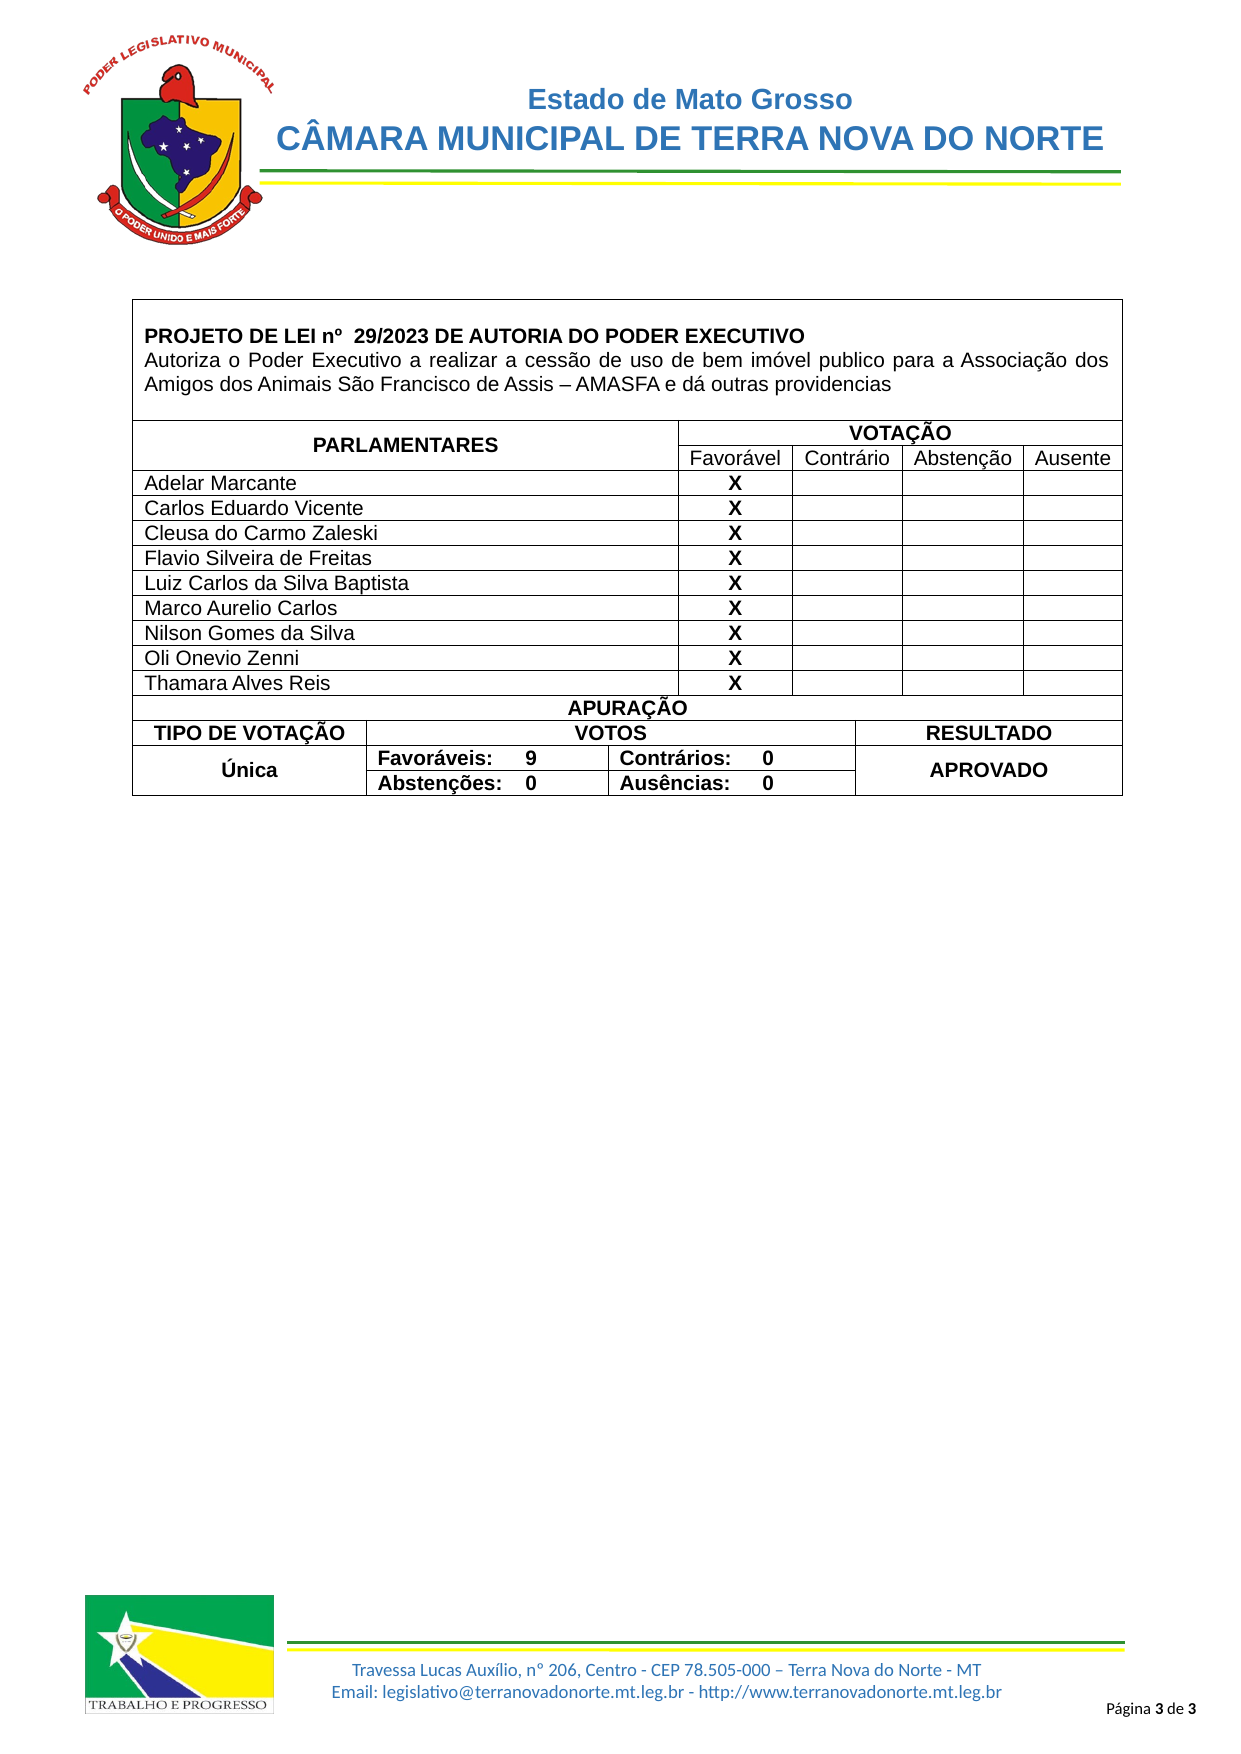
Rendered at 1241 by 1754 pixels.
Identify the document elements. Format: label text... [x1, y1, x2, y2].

picture [80, 30, 278, 247]
table_cell Marco Aurelio Carlos [133, 596, 678, 620]
table_cell [793, 496, 902, 520]
table_cell [793, 596, 902, 620]
table_cell X [679, 471, 792, 495]
table_cell [903, 496, 1023, 520]
table_cell Carlos Eduardo Vicente [133, 496, 678, 520]
table_cell 0 [751, 746, 855, 770]
table_cell X [679, 646, 792, 670]
table_cell Única [133, 746, 366, 795]
table_cell [1024, 646, 1122, 670]
table_cell Cleusa do Carmo Zaleski [133, 521, 678, 545]
table_cell [903, 546, 1023, 570]
table_cell RESULTADO [856, 721, 1122, 745]
table_cell [903, 621, 1023, 645]
table_cell [1024, 621, 1122, 645]
table_cell [1024, 671, 1122, 695]
table_cell [793, 646, 902, 670]
table_cell X [679, 621, 792, 645]
table_cell [793, 571, 902, 595]
table_cell Abstenções: [367, 771, 514, 795]
table_cell [903, 471, 1023, 495]
table_cell [1024, 471, 1122, 495]
table_cell [903, 521, 1023, 545]
table_cell Flavio Silveira de Freitas [133, 546, 678, 570]
table_cell [793, 671, 902, 695]
table_cell X [679, 671, 792, 695]
table_cell Abstenção [903, 446, 1023, 470]
table_header PROJETO DE LEI nº 29/2023 DE AUTORIA DO PODER EXECUTIVO Autoriza o Poder Executivo a realizar a cessão de uso de bem imóvel publico para a Associação dos Amigos dos Animais São Francisco de Assis – AMASFA e dá outras providencias [133, 300, 1122, 420]
table_cell Oli Onevio Zenni [133, 646, 678, 670]
table_cell 9 [514, 746, 608, 770]
table_cell [793, 471, 902, 495]
table_cell Contrários: [609, 746, 751, 770]
table_cell VOTAÇÃO [679, 421, 1122, 445]
table_cell [1024, 496, 1122, 520]
table_cell Thamara Alves Reis [133, 671, 678, 695]
table_cell Luiz Carlos da Silva Baptista [133, 571, 678, 595]
table_cell X [679, 546, 792, 570]
table_cell [903, 671, 1023, 695]
table_cell [903, 596, 1023, 620]
table_cell 0 [751, 771, 855, 795]
table_cell TIPO DE VOTAÇÃO [133, 721, 366, 745]
table_cell PARLAMENTARES [133, 421, 678, 470]
table_cell 0 [514, 771, 608, 795]
table_cell X [679, 596, 792, 620]
table_cell Ausências: [609, 771, 751, 795]
table_cell [793, 621, 902, 645]
table_cell Nilson Gomes da Silva [133, 621, 678, 645]
table_cell [793, 521, 902, 545]
table_cell X [679, 521, 792, 545]
table_cell Ausente [1024, 446, 1122, 470]
table_cell Contrário [793, 446, 902, 470]
table_cell Favoráveis: [367, 746, 514, 770]
table_cell [793, 546, 902, 570]
picture [85, 1595, 274, 1714]
table_cell Favorável [679, 446, 792, 470]
table_cell [1024, 546, 1122, 570]
table_cell [1024, 596, 1122, 620]
table_cell [1024, 521, 1122, 545]
table_cell X [679, 571, 792, 595]
table_cell X [679, 496, 792, 520]
table_cell APROVADO [856, 746, 1122, 795]
table_cell VOTOS [367, 721, 855, 745]
table_cell [903, 646, 1023, 670]
table_cell [1024, 571, 1122, 595]
table_cell [903, 571, 1023, 595]
table_cell APURAÇÃO [133, 696, 1122, 720]
table_cell Adelar Marcante [133, 471, 678, 495]
